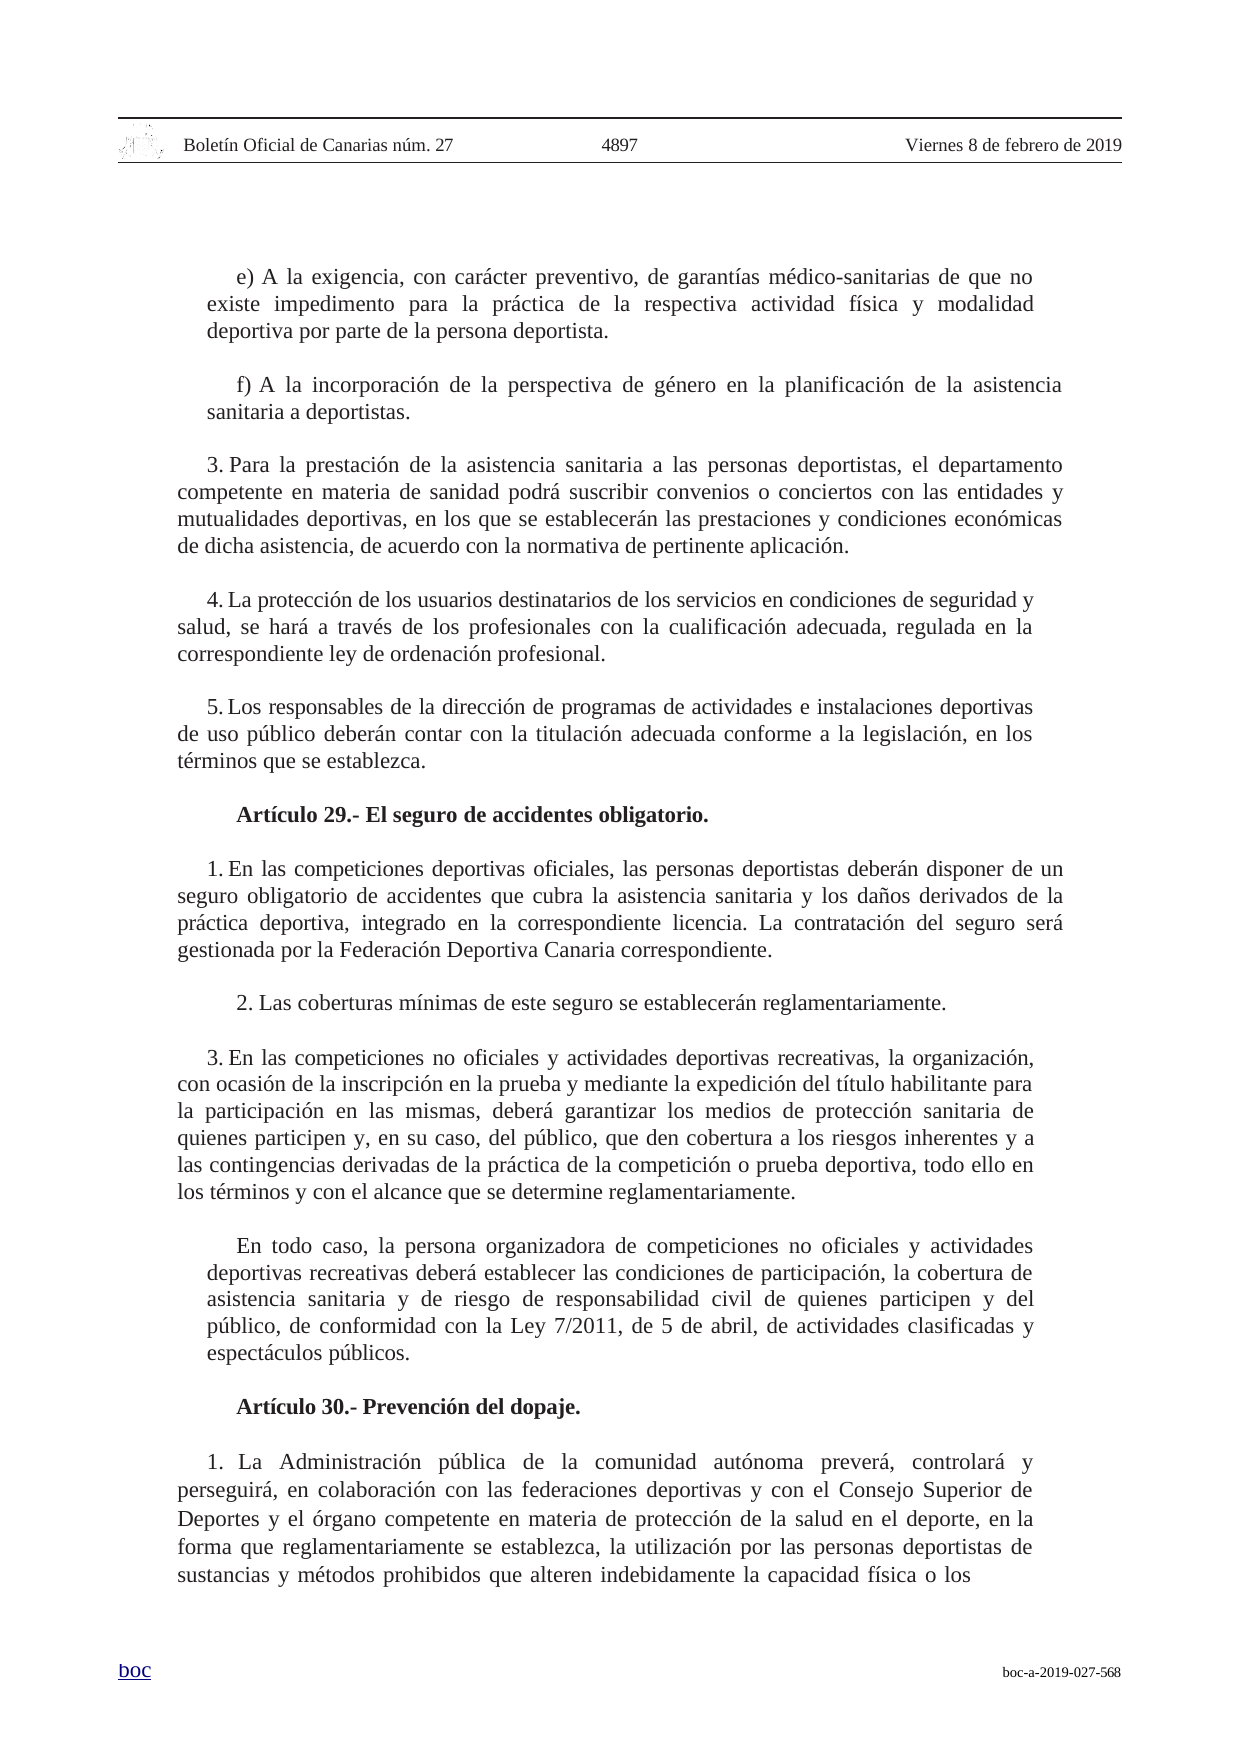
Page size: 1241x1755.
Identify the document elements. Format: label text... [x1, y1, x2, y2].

list La protección de los usuarios destinatarios de los servicios en condiciones de seguridad y salud, se hará a través de los profesionales con la cualificación adecuada, regulada en la correspondiente ley de ordenación profesional. [177, 586, 1034, 666]
subtitle Artículo 29.- El seguro de accidentes obligatorio. [236, 801, 1063, 827]
list Para la prestación de la asistencia sanitaria a las personas deportistas, el departamento competente en materia de sanidad podrá suscribir convenios o conciertos con las entidades y mutualidades deportivas, en los que se establecerán las prestaciones y condiciones económicas de dicha asistencia, de acuerdo con la normativa de pertinente aplicación. [177, 452, 1063, 558]
list En las competiciones no oficiales y actividades deportivas recreativas, la organización, con ocasión de la inscripción en la prueba y mediante la expedición del título habilitante para la participación en las mismas, deberá garantizar los medios de protección sanitaria de quienes participen y, en su caso, del público, que den cobertura a los riesgos inherentes y a las contingencias derivadas de la práctica de la competición o prueba deportiva, todo ello en los términos y con el alcance que se determine reglamentariamente. [177, 1044, 1034, 1204]
text En todo caso, la persona organizadora de competiciones no oficiales y actividades deportivas recreativas deberá establecer las condiciones de participación, la cobertura de asistencia sanitaria y de riesgo de responsabilidad civil de quienes participen y del público, de conformidad con la Ley 7/2011, de 5 de abril, de actividades clasificadas y espectáculos públicos. [207, 1232, 1034, 1366]
list A la exigencia, con carácter preventivo, de garantías médico-sanitarias de que no existe impedimento para la práctica de la respectiva actividad física y modalidad deportiva por parte de la persona deportista. [207, 263, 1034, 343]
list La Administración pública de la comunidad autónoma preverá, controlará y perseguirá, en colaboración con las federaciones deportivas y con el Consejo Superior de Deportes y el órgano competente en materia de protección de la salud en el deporte, en la forma que reglamentariamente se establezca, la utilización por las personas deportistas de sustancias y métodos prohibidos que alteren indebidamente la capacidad física o los [177, 1448, 1034, 1587]
list Los responsables de la dirección de programas de actividades e instalaciones deportivas de uso público deberán contar con la titulación adecuada conforme a la legislación, en los términos que se establezca. [177, 693, 1034, 773]
list A la incorporación de la perspectiva de género en la planificación de la asistencia sanitaria a deportistas. [207, 371, 1063, 424]
list Las coberturas mínimas de este seguro se establecerán reglamentariamente. [236, 989, 1063, 1016]
list En las competiciones deportivas oficiales, las personas deportistas deberán disponer de un seguro obligatorio de accidentes que cubra la asistencia sanitaria y los daños derivados de la práctica deportiva, integrado en la correspondiente licencia. La contratación del seguro será gestionada por la Federación Deportiva Canaria correspondiente. [177, 855, 1063, 962]
subtitle Artículo 30.- Prevención del dopaje. [236, 1393, 1063, 1419]
